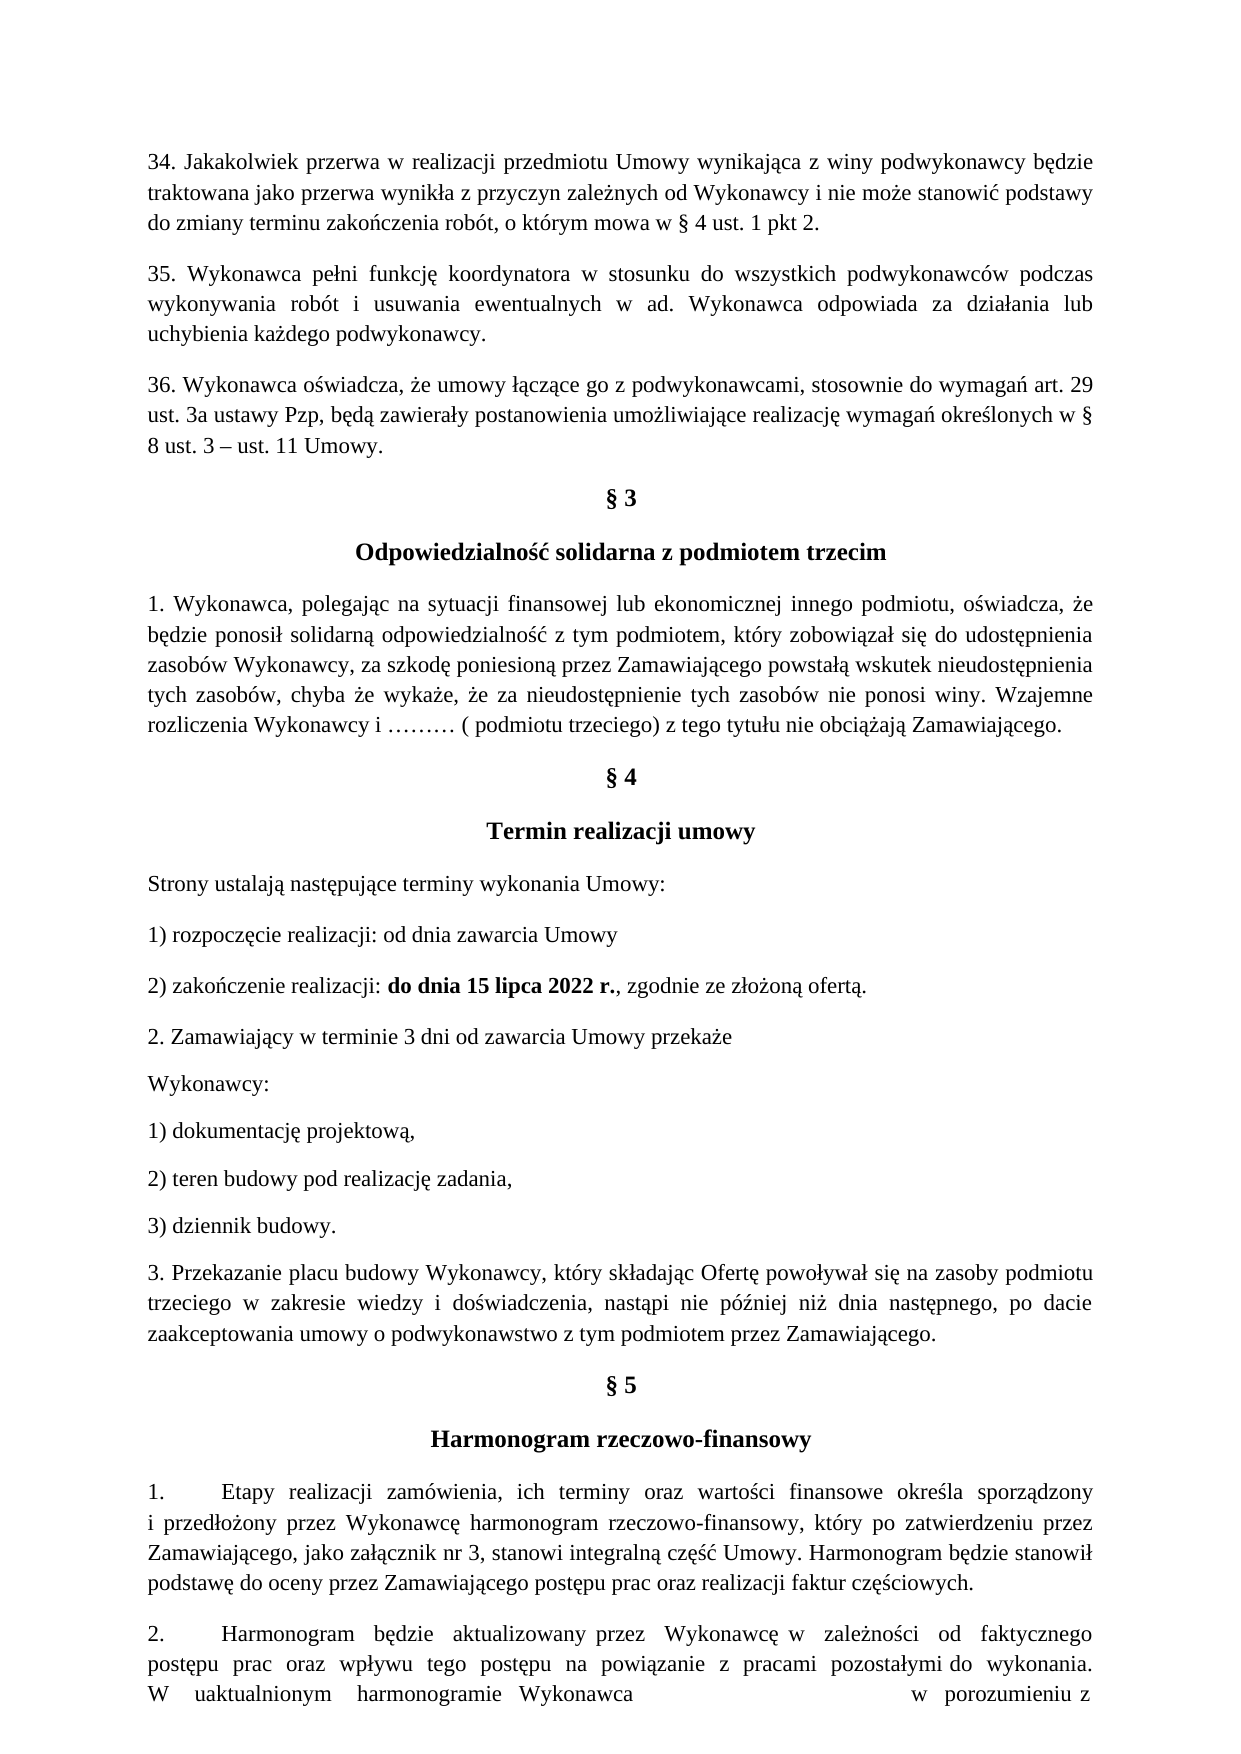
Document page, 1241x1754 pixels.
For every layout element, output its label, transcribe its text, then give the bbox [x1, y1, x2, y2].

text 1. Wykonawca, polegając na sytuacji finansowej lub ekonomicznej innego podmiotu, oświadcza, że będzie ponosił solidarną odpowiedzialność z tym podmiotem, który zobowiązał się do udostępnienia zasobów Wykonawcy, za szkodę poniesioną przez Zamawiającego powstałą wskutek nieudostępnienia tych zasobów, chyba że wykaże, że za nieudostępnienie tych zasobów nie ponosi winy. Wzajemne rozliczenia Wykonawcy i ……… ( podmiotu trzeciego) z tego tytułu nie obciążają Zamawiającego. [147, 591, 1094, 738]
text Harmonogram rzeczowo-finansowy [147, 1424, 1094, 1453]
text 1) dokumentację projektową, [147, 1118, 1094, 1144]
text 2. Harmonogram będzie aktualizowany przez Wykonawcę w zależności od faktycznego postępu prac oraz wpływu tego postępu na powiązanie z pracami pozostałymi do wykonania. W uaktualnionym harmonogramie Wykonawca w porozumieniu z [147, 1620, 1094, 1707]
text Wykonawcy: [147, 1070, 1094, 1097]
text 1) rozpoczęcie realizacji: od dnia zawarcia Umowy [147, 921, 1094, 947]
text 2) zakończenie realizacji: do dnia 15 lipca 2022 r., zgodnie ze złożoną ofertą. [147, 972, 1094, 998]
text Strony ustalają następujące terminy wykonania Umowy: [147, 870, 1094, 896]
text 34. Jakakolwiek przerwa w realizacji przedmiotu Umowy wynikająca z winy podwykonawcy będzie traktowana jako przerwa wynikła z przyczyn zależnych od Wykonawcy i nie może stanowić podstawy do zmiany terminu zakończenia robót, o którym mowa w § 4 ust. 1 pkt 2. [147, 148, 1094, 235]
text § 5 [147, 1371, 1094, 1399]
text 2) teren budowy pod realizację zadania, [147, 1165, 1094, 1191]
text § 4 [147, 762, 1094, 791]
text 3) dziennik budowy. [147, 1212, 1094, 1238]
text Odpowiedzialność solidarna z podmiotem trzecim [147, 537, 1094, 565]
text 2. Zamawiający w terminie 3 dni od zawarcia Umowy przekaże [147, 1023, 1094, 1049]
text Termin realizacji umowy [147, 816, 1094, 845]
text § 3 [147, 483, 1094, 512]
text 36. Wykonawca oświadcza, że umowy łączące go z podwykonawcami, stosownie do wymagań art. 29 ust. 3a ustawy Pzp, będą zawierały postanowienia umożliwiające realizację wymagań określonych w § 8 ust. 3 – ust. 11 Umowy. [147, 371, 1094, 458]
text 1. Etapy realizacji zamówienia, ich terminy oraz wartości finansowe określa sporządzony i przedłożony przez Wykonawcę harmonogram rzeczowo-finansowy, który po zatwierdzeniu przez Zamawiającego, jako załącznik nr 3, stanowi integralną część Umowy. Harmonogram będzie stanowił podstawę do oceny przez Zamawiającego postępu prac oraz realizacji faktur częściowych. [147, 1478, 1094, 1595]
text 3. Przekazanie placu budowy Wykonawcy, który składając Ofertę powoływał się na zasoby podmiotu trzeciego w zakresie wiedzy i doświadczenia, nastąpi nie później niż dnia następnego, po dacie zaakceptowania umowy o podwykonawstwo z tym podmiotem przez Zamawiającego. [147, 1259, 1094, 1346]
text 35. Wykonawca pełni funkcję koordynatora w stosunku do wszystkich podwykonawców podczas wykonywania robót i usuwania ewentualnych w ad. Wykonawca odpowiada za działania lub uchybienia każdego podwykonawcy. [147, 260, 1094, 347]
